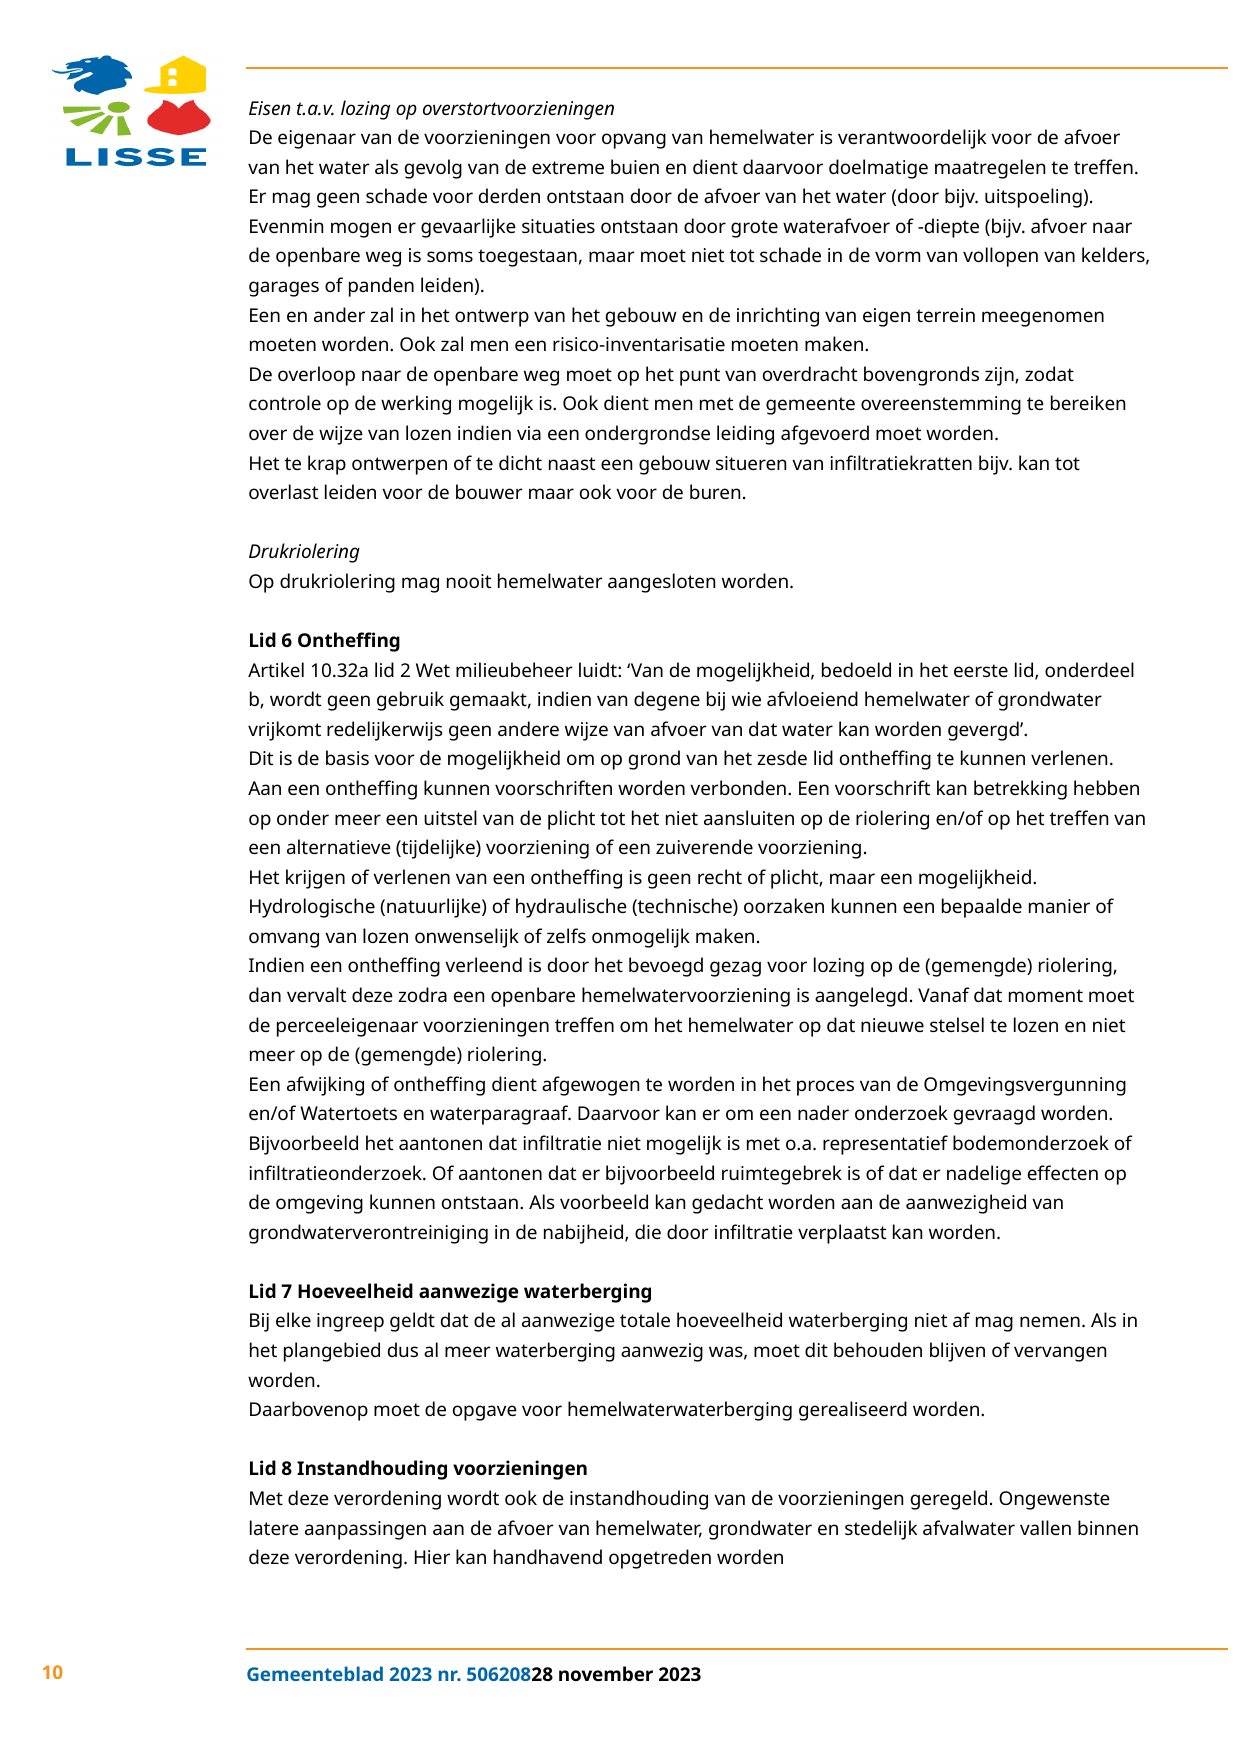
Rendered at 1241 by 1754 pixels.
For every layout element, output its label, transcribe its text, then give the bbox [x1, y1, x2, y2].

text Lid 6 Ontheffing [248, 627, 1152, 653]
text Artikel 10.32a lid 2 Wet milieubeheer luidt: ‘Van de mogelijkheid, bedoeld in het eerste lid, onderdeel b, wordt geen gebruik gemaakt, indien van degene bij wie afvloeiend hemelwater of grondwater vrijkomt redelijkerwijs geen andere wijze van afvoer van dat water kan worden gevergd’. [248, 657, 1152, 742]
text Indien een ontheffing verleend is door het bevoegd gezag voor lozing op de (gemengde) riolering, dan vervalt deze zodra een openbare hemelwatervoorziening is aangelegd. Vanaf dat moment moet de perceeleigenaar voorzieningen treffen om het hemelwater op dat nieuwe stelsel te lozen en niet meer op de (gemengde) riolering. [248, 953, 1152, 1067]
text Het krijgen of verlenen van een ontheffing is geen recht of plicht, maar een mogelijkheid. Hydrologische (natuurlijke) of hydraulische (technische) oorzaken kunnen een bepaalde manier of omvang van lozen onwenselijk of zelfs onmogelijk maken. [248, 864, 1152, 949]
picture [41, 47, 231, 172]
text Lid 8 Instandhouding voorzieningen [248, 1456, 1152, 1481]
text Lid 7 Hoeveelheid aanwezige waterberging [248, 1278, 1152, 1304]
text Op drukriolering mag nooit hemelwater aangesloten worden. [248, 568, 1152, 594]
text Bij elke ingreep geldt dat de al aanwezige totale hoeveelheid waterberging niet af mag nemen. Als in het plangebied dus al meer waterberging aanwezig was, moet dit behouden blijven of vervangen worden. [248, 1308, 1152, 1393]
text Een afwijking of ontheffing dient afgewogen te worden in het proces van de Omgevingsvergunning en/of Watertoets en waterparagraaf. Daarvoor kan er om een nader onderzoek gevraagd worden. Bijvoorbeeld het aantonen dat infiltratie niet mogelijk is met o.a. representatief bodemonderzoek of infiltratieonderzoek. Of aantonen dat er bijvoorbeeld ruimtegebrek is of dat er nadelige effecten op de omgeving kunnen ontstaan. Als voorbeeld kan gedacht worden aan de aanwezigheid van grondwaterverontreiniging in de nabijheid, die door infiltratie verplaatst kan worden. [248, 1071, 1152, 1245]
text Met deze verordening wordt ook de instandhouding van de voorzieningen geregeld. Ongewenste latere aanpassingen aan de afvoer van hemelwater, grondwater en stedelijk afvalwater vallen binnen deze verordening. Hier kan handhavend opgetreden worden [248, 1485, 1152, 1570]
text Daarbovenop moet de opgave voor hemelwaterwaterberging gerealiseerd worden. [248, 1396, 1152, 1422]
text Het te krap ontwerpen of te dicht naast een gebouw situeren van infiltratiekratten bijv. kan tot overlast leiden voor de bouwer maar ook voor de buren. [248, 450, 1152, 505]
text De eigenaar van de voorzieningen voor opvang van hemelwater is verantwoordelijk voor de afvoer van het water als gevolg van de extreme buien en dient daarvoor doelmatige maatregelen te treffen. Er mag geen schade voor derden ontstaan door de afvoer van het water (door bijv. uitspoeling). Evenmin mogen er gevaarlijke situaties ontstaan door grote waterafvoer of -diepte (bijv. afvoer naar de openbare weg is soms toegestaan, maar moet niet tot schade in de vorm van vollopen van kelders, garages of panden leiden). [248, 124, 1152, 298]
text Drukriolering [248, 538, 1152, 564]
text Dit is de basis voor de mogelijkheid om op grond van het zesde lid ontheffing te kunnen verlenen. Aan een ontheffing kunnen voorschriften worden verbonden. Een voorschrift kan betrekking hebben op onder meer een uitstel van de plicht tot het niet aansluiten op de riolering en/of op het treffen van een alternatieve (tijdelijke) voorziening of een zuiverende voorziening. [248, 746, 1152, 860]
text Eisen t.a.v. lozing op overstortvoorzieningen [248, 95, 1152, 121]
text Een en ander zal in het ontwerp van het gebouw en de inrichting van eigen terrein meegenomen moeten worden. Ook zal men een risico-inventarisatie moeten maken. [248, 302, 1152, 357]
text De overloop naar de openbare weg moet op het punt van overdracht bovengronds zijn, zodat controle op de werking mogelijk is. Ook dient men met de gemeente overeenstemming te bereiken over de wijze van lozen indien via een ondergrondse leiding afgevoerd moet worden. [248, 361, 1152, 446]
